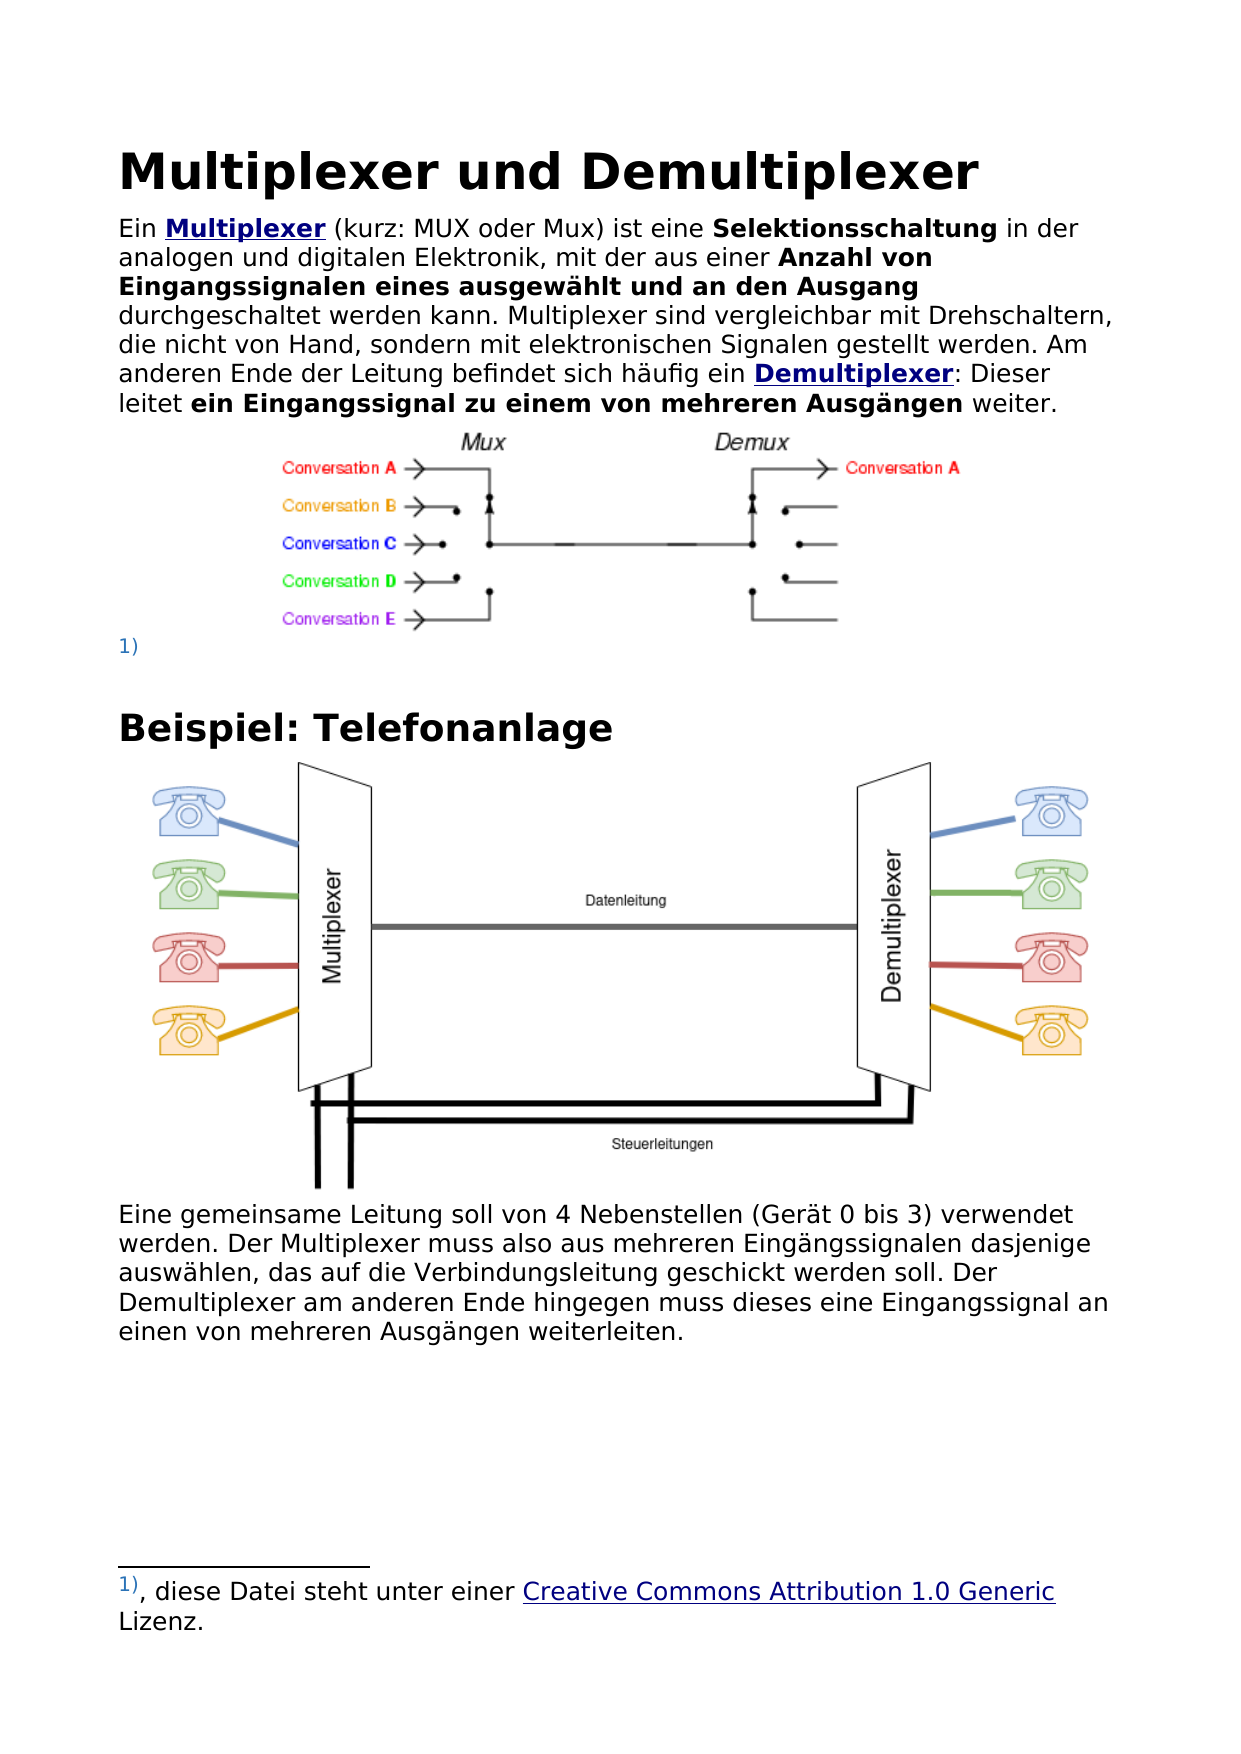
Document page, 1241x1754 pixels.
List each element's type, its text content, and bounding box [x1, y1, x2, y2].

subtitle Multiplexer und Demultiplexer [118, 143, 1122, 201]
subtitle Beispiel: Telefonanlage [118, 707, 1122, 750]
picture [277, 430, 964, 636]
picture [151, 762, 1089, 1193]
text , diese Datei steht unter einer Creative Commons Attribution 1.0 Generic Lizenz. [118, 1573, 1122, 1636]
text Eine gemeinsame Leitung soll von 4 Nebenstellen (Gerät 0 bis 3) verwendet werden. Der Multiplexer muss also aus mehreren Eingängssignalen dasjenige auswählen, das auf die Verbindungsleitung geschickt werden soll. Der Demultiplexer am anderen Ende hingegen muss dieses eine Eingangssignal an einen von mehreren Ausgängen weiterleiten. [118, 1200, 1122, 1346]
text Ein Multiplexer (kurz: MUX oder Mux) ist eine Selektionsschaltung in der analogen und digitalen Elektronik, mit der aus einer Anzahl von Eingangssignalen eines ausgewählt und an den Ausgang durchgeschaltet werden kann. Multiplexer sind vergleichbar mit Drehschaltern, die nicht von Hand, sondern mit elektronischen Signalen gestellt werden. Am anderen Ende der Leitung befindet sich häufig ein Demultiplexer: Dieser leitet ein Eingangssignal zu einem von mehreren Ausgängen weiter. [118, 214, 1122, 418]
